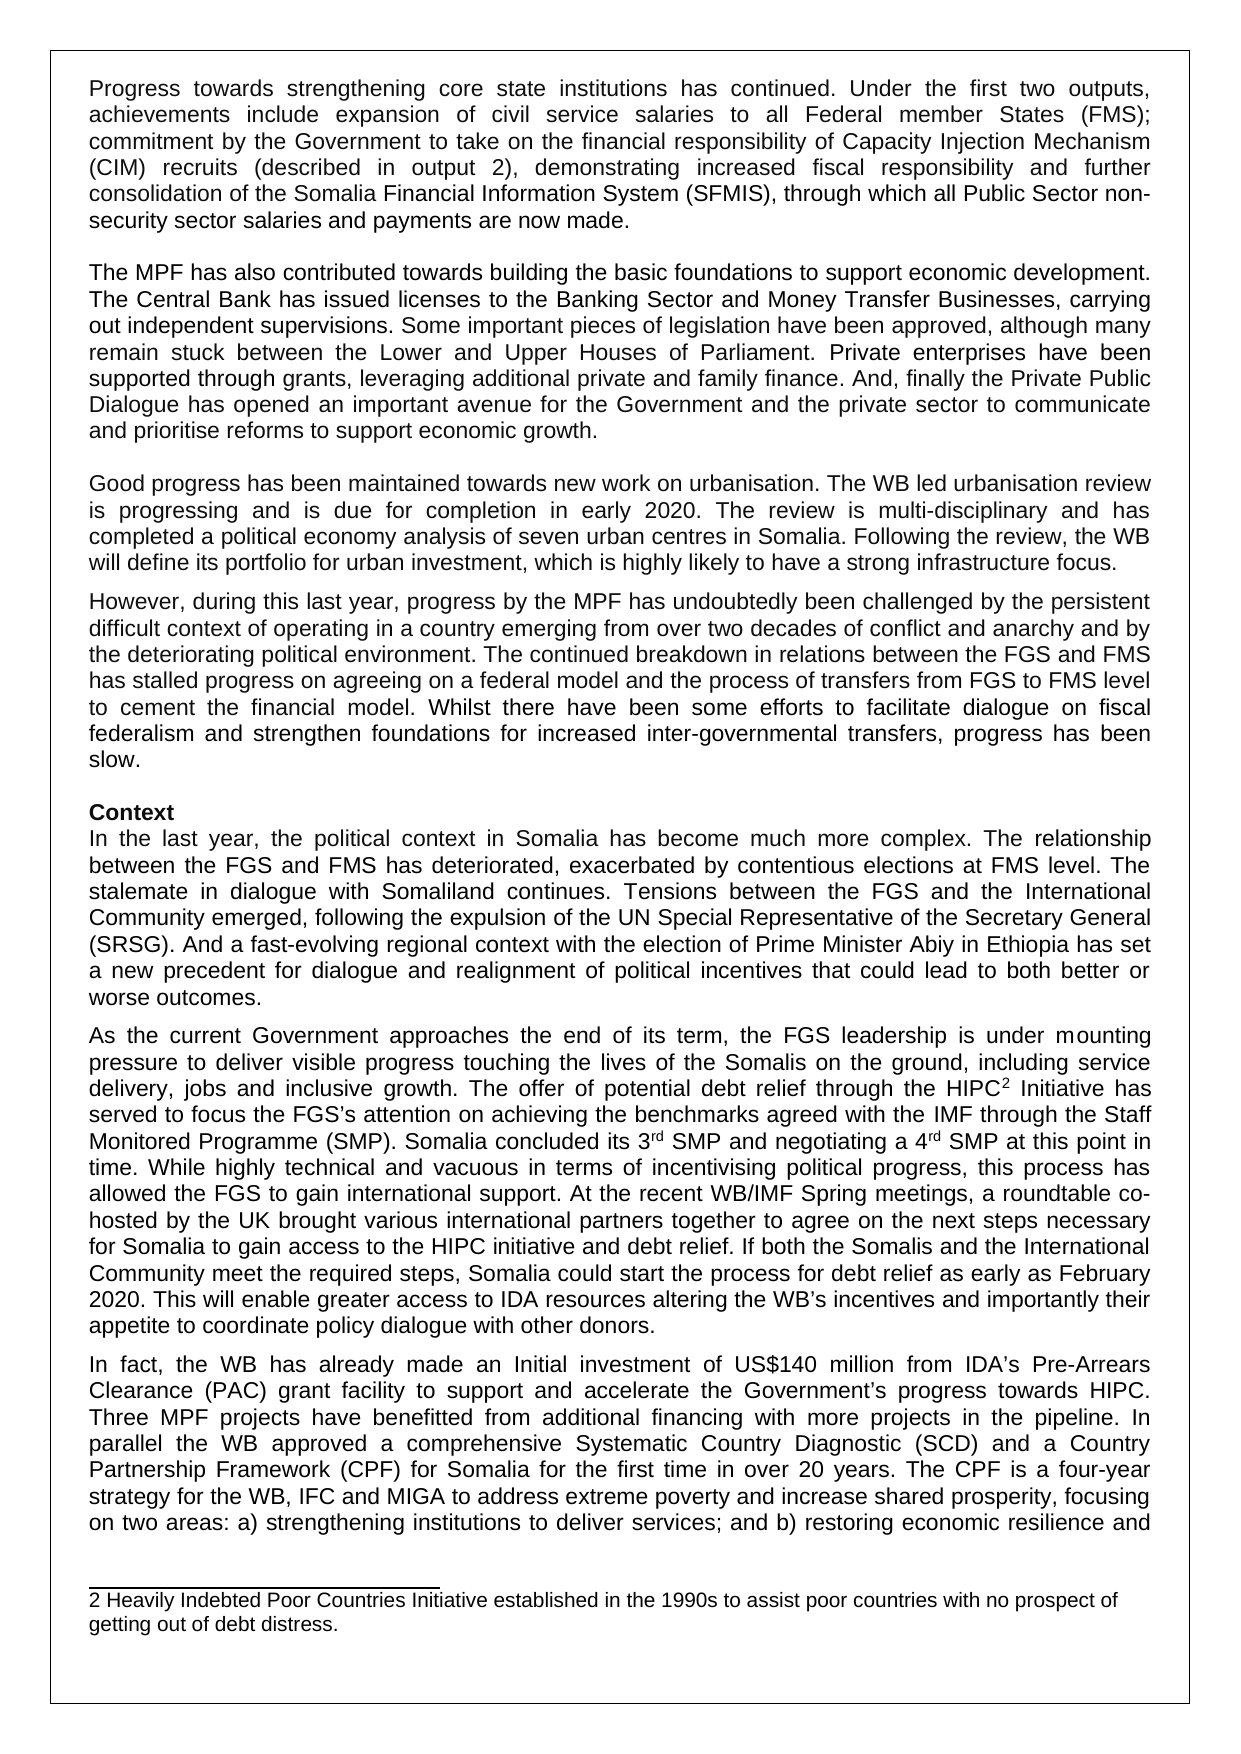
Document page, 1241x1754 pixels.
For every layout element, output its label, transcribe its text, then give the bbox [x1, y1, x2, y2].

text Heavily Indebted Poor Countries Initiative established in the 1990s to assist poor countries with no prospect of getting out of debt distress. [89, 1588, 1152, 1636]
text Progress towards strengthening core state institutions has continued. Under the first two outputs, achievements include expansion of civil service salaries to all Federal member States (FMS); commitment by the Government to take on the financial responsibility of Capacity Injection Mechanism (CIM) recruits (described in output 2), demonstrating increased fiscal responsibility and further consolidation of the Somalia Financial Information System (SFMIS), through which all Public Sector non-security sector salaries and payments are now made. [89, 75, 1152, 233]
text As the current Government approaches the end of its term, the FGS leadership is under mounting pressure to deliver visible progress touching the lives of the Somalis on the ground, including service delivery, jobs and inclusive growth. The offer of potential debt relief through the HIPC Initiative has served to focus the FGS’s attention on achieving the benchmarks agreed with the IMF through the Staff Monitored Programme (SMP). Somalia concluded its 3rd SMP and negotiating a 4rd SMP at this point in time. While highly technical and vacuous in terms of incentivising political progress, this process has allowed the FGS to gain international support. At the recent WB/IMF Spring meetings, a roundtable co-hosted by the UK brought various international partners together to agree on the next steps necessary for Somalia to gain access to the HIPC initiative and debt relief. If both the Somalis and the International Community meet the required steps, Somalia could start the process for debt relief as early as February 2020. This will enable greater access to IDA resources altering the WB’s incentives and importantly their appetite to coordinate policy dialogue with other donors. [89, 1022, 1152, 1338]
text However, during this last year, progress by the MPF has undoubtedly been challenged by the persistent difficult context of operating in a country emerging from over two decades of conflict and anarchy and by the deteriorating political environment. The continued breakdown in relations between the FGS and FMS has stalled progress on agreeing on a federal model and the process of transfers from FGS to FMS level to cement the financial model. Whilst there have been some efforts to facilitate dialogue on fiscal federalism and strengthen foundations for increased inter-governmental transfers, progress has been slow. [89, 588, 1152, 773]
text In the last year, the political context in Somalia has become much more complex. The relationship between the FGS and FMS has deteriorated, exacerbated by contentious elections at FMS level. The stalemate in dialogue with Somaliland continues. Tensions between the FGS and the International Community emerged, following the expulsion of the UN Special Representative of the Secretary General (SRSG). And a fast-evolving regional context with the election of Prime Minister Abiy in Ethiopia has set a new precedent for dialogue and realignment of political incentives that could lead to both better or worse outcomes. [89, 825, 1152, 1010]
text Good progress has been maintained towards new work on urbanisation. The WB led urbanisation review is progressing and is due for completion in early 2020. The review is multi-disciplinary and has completed a political economy analysis of seven urban centres in Somalia. Following the review, the WB will define its portfolio for urban investment, which is highly likely to have a strong infrastructure focus. [89, 470, 1152, 576]
text In fact, the WB has already made an Initial investment of US$140 million from IDA’s Pre-Arrears Clearance (PAC) grant facility to support and accelerate the Government’s progress towards HIPC. Three MPF projects have benefitted from additional financing with more projects in the pipeline. In parallel the WB approved a comprehensive Systematic Country Diagnostic (SCD) and a Country Partnership Framework (CPF) for Somalia for the first time in over 20 years. The CPF is a four-year strategy for the WB, IFC and MIGA to address extreme poverty and increase shared prosperity, focusing on two areas: a) strengthening institutions to deliver services; and b) restoring economic resilience and [89, 1351, 1152, 1536]
text The MPF has also contributed towards building the basic foundations to support economic development. The Central Bank has issued licenses to the Banking Sector and Money Transfer Businesses, carrying out independent supervisions. Some important pieces of legislation have been approved, although many remain stuck between the Lower and Upper Houses of Parliament. Private enterprises have been supported through grants, leveraging additional private and family finance. And, finally the Private Public Dialogue has opened an important avenue for the Government and the private sector to communicate and prioritise reforms to support economic growth. [89, 259, 1152, 444]
text Context [89, 799, 1152, 825]
